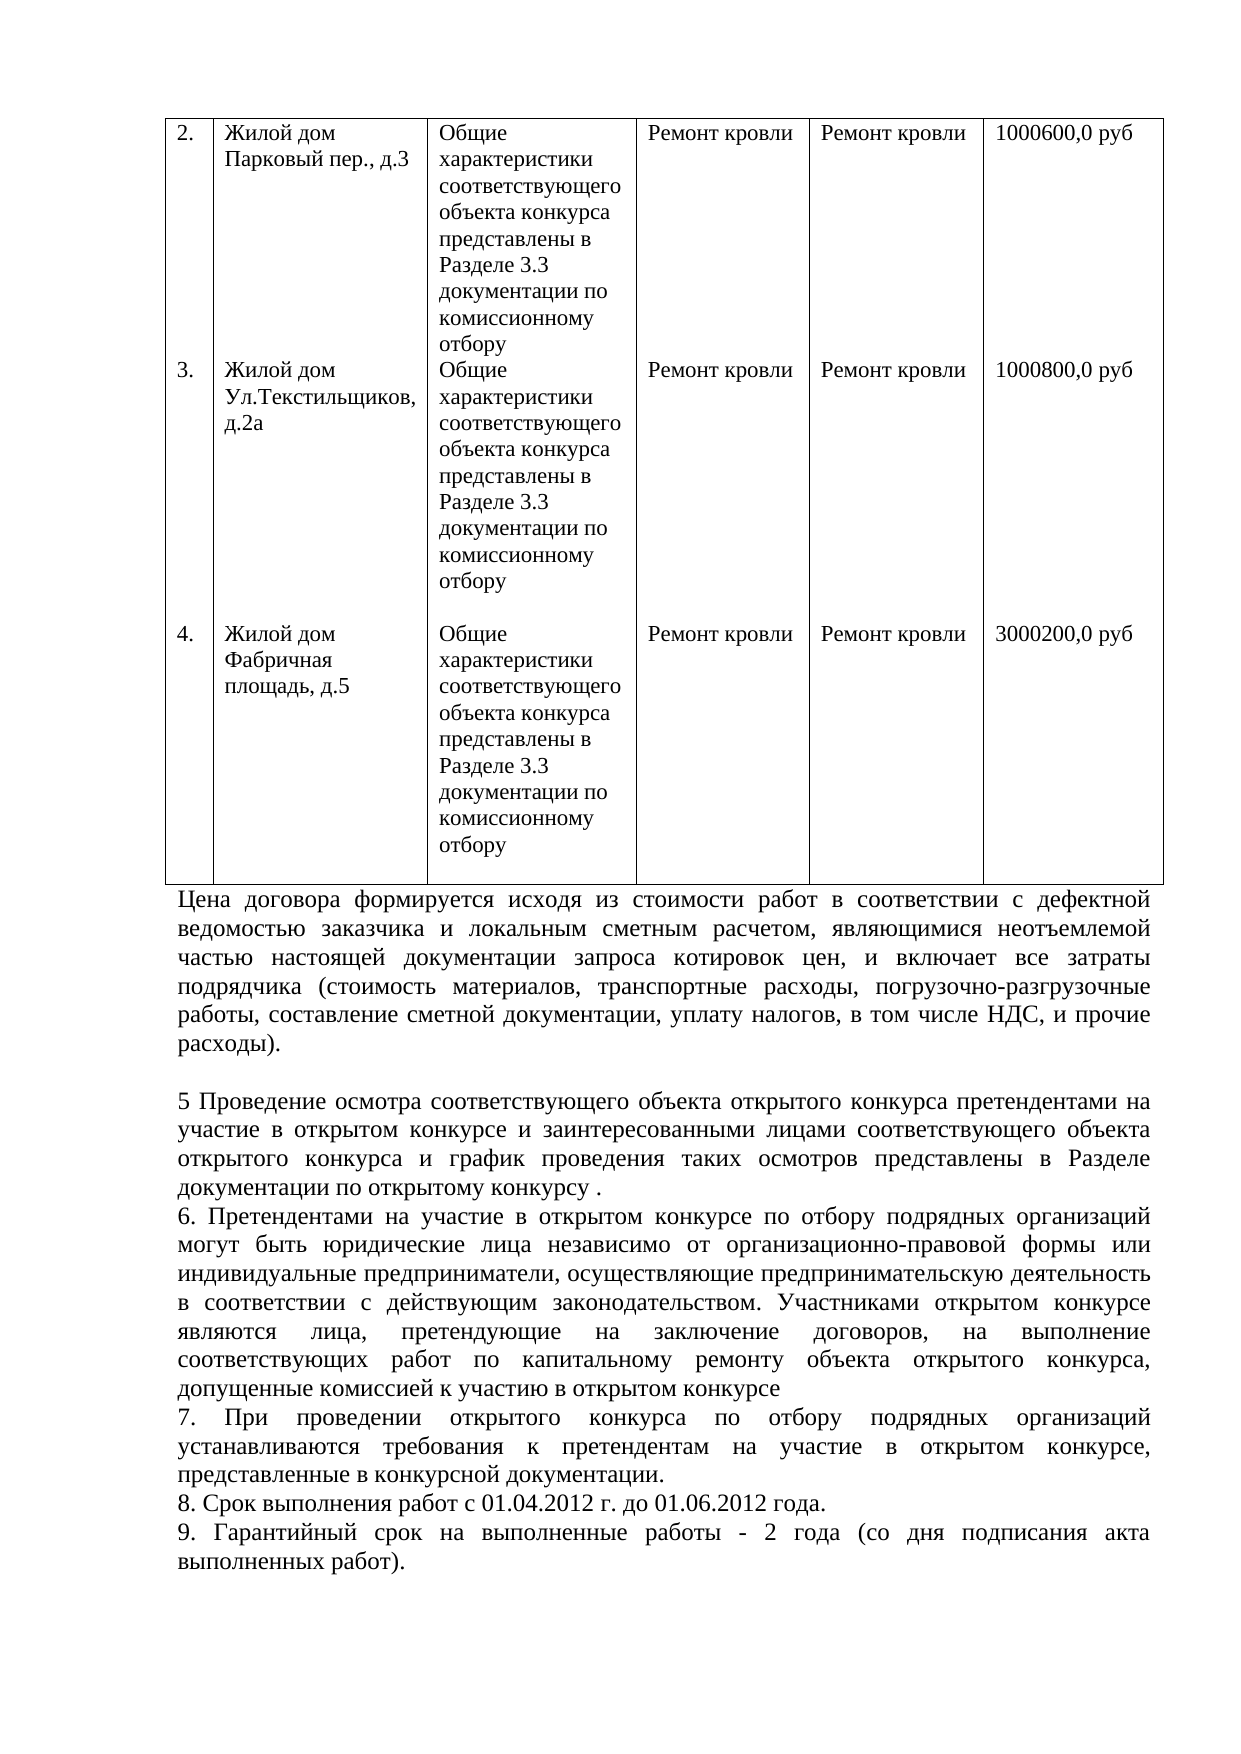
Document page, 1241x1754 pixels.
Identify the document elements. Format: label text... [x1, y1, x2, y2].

text 8. Срок выполнения работ c 01.04.2012 г. до 01.06.2012 года. [177, 1488, 1152, 1517]
table_cell Ремонт кровли Ремонт кровли Ремонт кровли [810, 119, 983, 883]
table_cell Общие характеристики соответствующего объекта конкурса представлены в Разделе 3.3 документации по комиссионному отбору Общие характеристики соответствующего объекта конкурса представлены в Разделе 3.3 документации по комиссионному отбору Общие характеристики соответствующего объекта конкурса представлены в Разделе 3.3 документации по комиссионному отбору [428, 119, 636, 883]
table_cell Ремонт кровли Ремонт кровли Ремонт кровли [637, 119, 809, 883]
text 9. Гарантийный срок на выполненные работы - 2 года (со дня подписания акта выполненных работ). [177, 1517, 1152, 1574]
text 5 Проведение осмотра соответствующего объекта открытого конкурса претендентами на участие в открытом конкурсе и заинтересованными лицами соответствующего объекта открытого конкурса и график проведения таких осмотров представлены в Разделе документации по открытому конкурсу . [177, 1086, 1152, 1201]
text Цена договора формируется исходя из стоимости работ в соответствии с дефектной ведомостью заказчика и локальным сметным расчетом, являющимися неотъемлемой частью настоящей документации запроса котировок цен, и включает все затраты подрядчика (стоимость материалов, транспортные расходы, погрузочно-разгрузочные работы, составление сметной документации, уплату налогов, в том числе НДС, и прочие расходы). [177, 885, 1152, 1057]
table_cell 2. 3. 4. [166, 119, 213, 883]
text 6. Претендентами на участие в открытом конкурсе по отбору подрядных организаций могут быть юридические лица независимо от организационно-правовой формы или индивидуальные предприниматели, осуществляющие предпринимательскую деятельность в соответствии с действующим законодательством. Участниками открытом конкурсе являются лица, претендующие на заключение договоров, на выполнение соответствующих работ по капитальному ремонту объекта открытого конкурса, допущенные комиссией к участию в открытом конкурсе [177, 1201, 1152, 1402]
table_cell Жилой дом Парковый пер., д.3 Жилой дом Ул.Текстильщиков, д.2а Жилой дом Фабричная площадь, д.5 [214, 119, 427, 883]
table_cell 1000600,0 руб 1000800,0 руб 3000200,0 руб [984, 119, 1163, 883]
text 7. При проведении открытого конкурса по отбору подрядных организаций устанавливаются требования к претендентам на участие в открытом конкурсе, представленные в конкурсной документации. [177, 1402, 1152, 1488]
